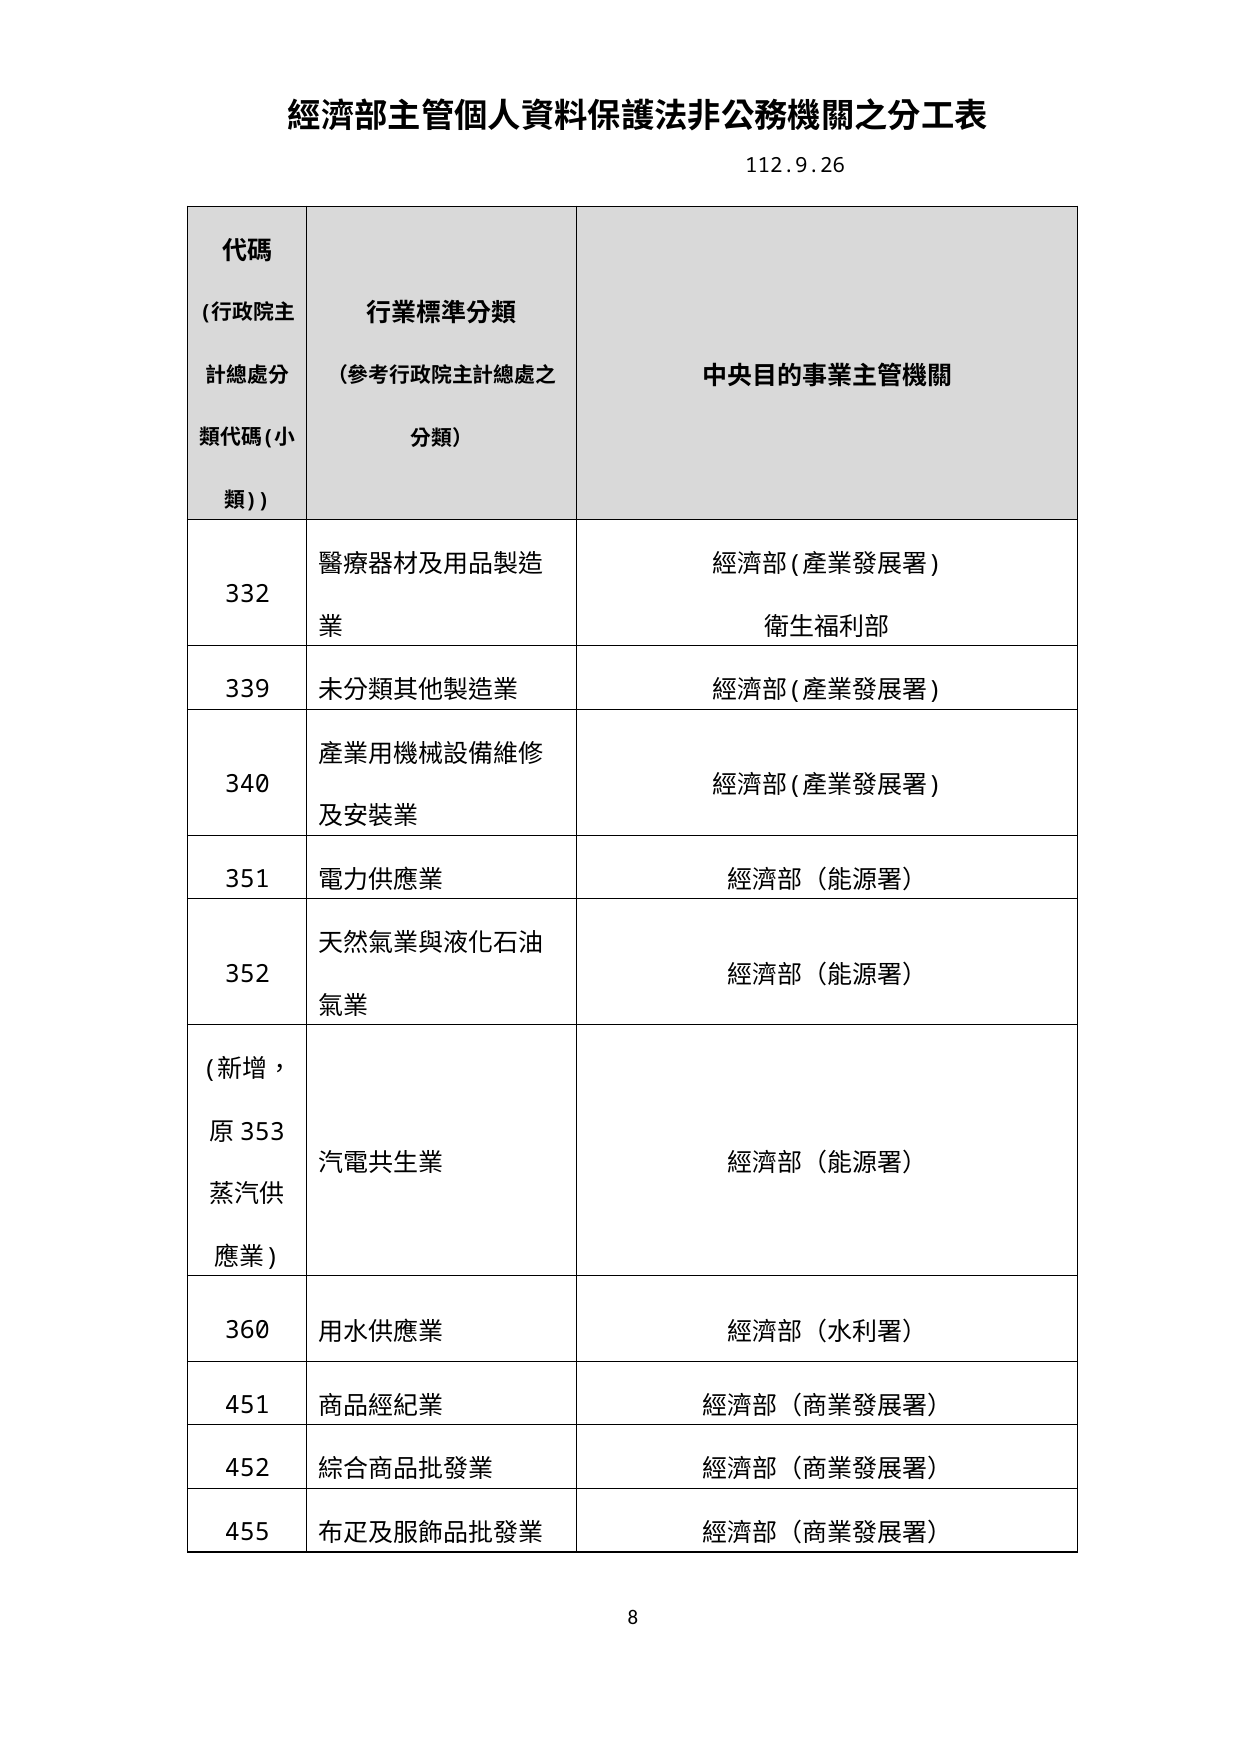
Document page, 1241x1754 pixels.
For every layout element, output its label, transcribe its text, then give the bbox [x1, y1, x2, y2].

table_cell 商品經紀業 [307, 1362, 576, 1424]
table_cell 天然氣業與液化石油氣業 [307, 899, 576, 1024]
table_cell 經濟部（商業發展署） [577, 1362, 1077, 1424]
table_cell 電力供應業 [307, 836, 576, 898]
table_cell 經濟部（能源署） [577, 1025, 1077, 1275]
table_cell 汽電共生業 [307, 1025, 576, 1275]
table_header 代碼 (行政院主計總處分類代碼(小類)) [188, 207, 306, 519]
table_cell 352 [188, 899, 306, 1024]
table_cell 360 [188, 1276, 306, 1361]
table_cell 醫療器材及用品製造業 [307, 520, 576, 645]
table_cell 未分類其他製造業 [307, 646, 576, 709]
table_cell 綜合商品批發業 [307, 1425, 576, 1488]
table_cell 經濟部（商業發展署） [577, 1489, 1077, 1551]
table_cell 332 [188, 520, 306, 645]
table_cell (新增，原353蒸汽供應業) [188, 1025, 306, 1275]
table_cell 經濟部(產業發展署) [577, 646, 1077, 709]
table_cell 經濟部(產業發展署) 衛生福利部 [577, 520, 1077, 645]
table_cell 455 [188, 1489, 306, 1551]
table_cell 340 [188, 710, 306, 835]
table_cell 經濟部（能源署） [577, 899, 1077, 1024]
table_cell 經濟部（商業發展署） [577, 1425, 1077, 1488]
table_cell 451 [188, 1362, 306, 1424]
table_cell 經濟部（水利署） [577, 1276, 1077, 1361]
table_cell 經濟部(產業發展署) [577, 710, 1077, 835]
table_header 中央目的事業主管機關 [577, 207, 1077, 519]
table_cell 351 [188, 836, 306, 898]
table_cell 布疋及服飾品批發業 [307, 1489, 576, 1551]
table_cell 產業用機械設備維修及安裝業 [307, 710, 576, 835]
table_cell 用水供應業 [307, 1276, 576, 1361]
table_cell 452 [188, 1425, 306, 1488]
table_cell 339 [188, 646, 306, 709]
table_cell 經濟部（能源署） [577, 836, 1077, 898]
table_header 行業標準分類 （參考行政院主計總處之分類） [307, 207, 576, 519]
